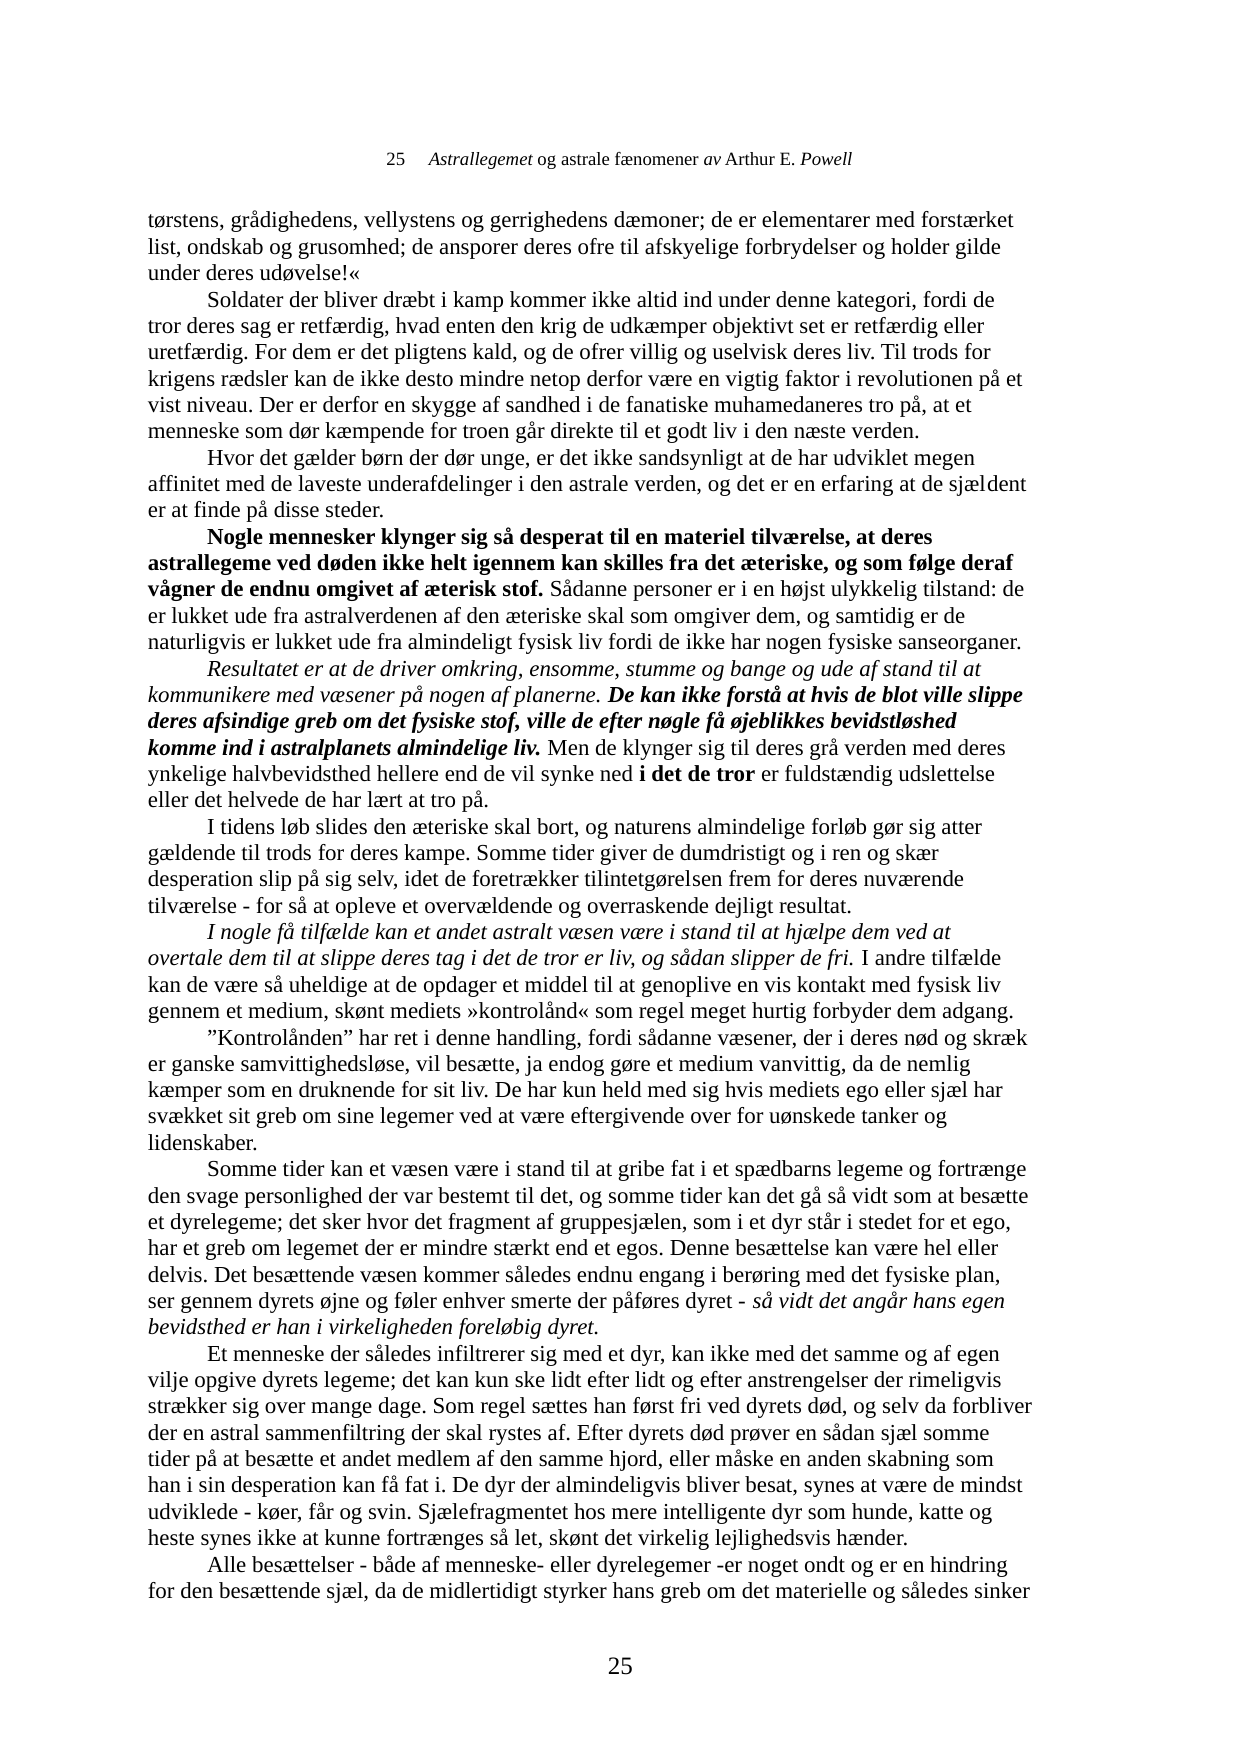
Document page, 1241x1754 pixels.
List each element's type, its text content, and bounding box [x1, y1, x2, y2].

text Nogle mennesker klynger sig så desperat til en materiel tilværelse, at deres astrallegeme ved døden ikke helt igennem kan skilles fra det æteriske, og som følge deraf vågner de endnu omgivet af æterisk stof. Sådanne personer er i en højst ulykkelig tilstand: de er lukket ude fra astralverdenen af den æteriske skal som omgiver dem, og samtidig er de naturligvis er lukket ude fra almindeligt fysisk liv fordi de ikke har nogen fysiske sanseorganer. [148, 523, 1033, 654]
text Somme tider kan et væsen være i stand til at gribe fat i et spædbarns legeme og fortrænge den svage personlighed der var bestemt til det, og somme tider kan det gå så vidt som at besætte et dyrelegeme; det sker hvor det fragment af gruppesjælen, som i et dyr står i stedet for et ego, har et greb om legemet der er mindre stærkt end et egos. Denne besættelse kan være hel eller delvis. Det besættende væsen kommer således endnu engang i berøring med det fysiske plan, ser gennem dyrets øjne og føler enhver smerte der påføres dyret - så vidt det angår hans egen bevidsthed er han i virkeligheden foreløbig dyret. [148, 1155, 1033, 1340]
text I tidens løb slides den æteriske skal bort, og naturens almindelige forløb gør sig atter gældende til trods for deres kampe. Somme tider giver de dumdristigt og i ren og skær desperation slip på sig selv, idet de foretrækker tilintetgørel­sen frem for deres nuværende tilværelse - for så at opleve et overvældende og overraskende dejligt resultat. [148, 813, 1033, 918]
text Alle besættelser - både af menneske- eller dyrelegemer -er noget ondt og er en hindring for den besættende sjæl, da de midlertidigt styrker hans greb om det materielle og såle­des sinker [148, 1551, 1033, 1603]
text Resultatet er at de driver omkring, ensomme, stumme og bange og ude af stand til at kommunikere med væsener på nogen af planerne. De kan ikke forstå at hvis de blot ville slippe deres afsindige greb om det fysiske stof, ville de efter nøgle få øjeblikkes bevidstløshed komme ind i astralplanets almindelige liv. Men de klynger sig til deres grå verden med deres ynkelige halvbevidsthed hellere end de vil synke ned i det de tror er fuldstændig udslettelse eller det helvede de har lært at tro på. [148, 654, 1033, 813]
text Hvor det gælder børn der dør unge, er det ikke sandsynligt at de har udviklet megen affinitet med de laveste underafdelinger i den astrale verden, og det er en erfaring at de sjæl­dent er at finde på disse steder. [148, 444, 1033, 523]
text Soldater der bliver dræbt i kamp kommer ikke altid ind under denne kategori, fordi de tror deres sag er retfærdig, hvad enten den krig de udkæmper objektivt set er retfærdig eller uretfærdig. For dem er det pligtens kald, og de ofrer villig og uselvisk deres liv. Til trods for krigens rædsler kan de ikke desto mindre netop derfor være en vigtig faktor i revolutionen på et vist niveau. Der er derfor en skygge af sandhed i de fanatiske muhamedaneres tro på, at et menneske som dør kæmpende for troen går direkte til et godt liv i den næste verden. [148, 286, 1033, 444]
text Et menneske der således infiltrerer sig med et dyr, kan ikke med det samme og af egen vilje opgive dyrets legeme; det kan kun ske lidt efter lidt og efter anstrengelser der rimeligvis strækker sig over mange dage. Som regel sættes han først fri ved dyrets død, og selv da forbliver der en astral sammenfiltring der skal rystes af. Efter dyrets død prøver en sådan sjæl somme tider på at besætte et andet medlem af den samme hjord, eller måske en anden skabning som han i sin desperation kan få fat i. De dyr der almindeligvis bliver besat, synes at være de mindst udviklede - køer, får og svin. Sjæle­fragmentet hos mere intelligente dyr som hunde, katte og heste synes ikke at kunne fortrænges så let, skønt det virkelig lejlighedsvis hænder. [148, 1340, 1033, 1551]
text ”Kontrolånden” har ret i denne handling, fordi sådanne væsener, der i deres nød og skræk er ganske samvittighedsløse, vil besætte, ja endog gøre et medium vanvittig, da de nemlig kæmper som en druknende for sit liv. De har kun held med sig hvis mediets ego eller sjæl har svækket sit greb om sine legemer ved at være eftergivende over for uønskede tanker og lidenskaber. [148, 1023, 1033, 1155]
text tørstens, grådighedens, vellystens og gerrighedens dæmoner; de er elementarer med forstærket list, ondskab og grusomhed; de ansporer deres ofre til afskyelige forbrydelser og holder gilde under deres udøvelse!« [148, 207, 1033, 286]
text I nogle få tilfælde kan et andet astralt væsen være i stand til at hjælpe dem ved at overtale dem til at slippe deres tag i det de tror er liv, og sådan slipper de fri. I andre tilfælde kan de være så uheldige at de opdager et middel til at genoplive en vis kontakt med fysisk liv gennem et medium, skønt mediets »kontrolånd« som regel meget hurtig forbyder dem adgang. [148, 918, 1033, 1023]
